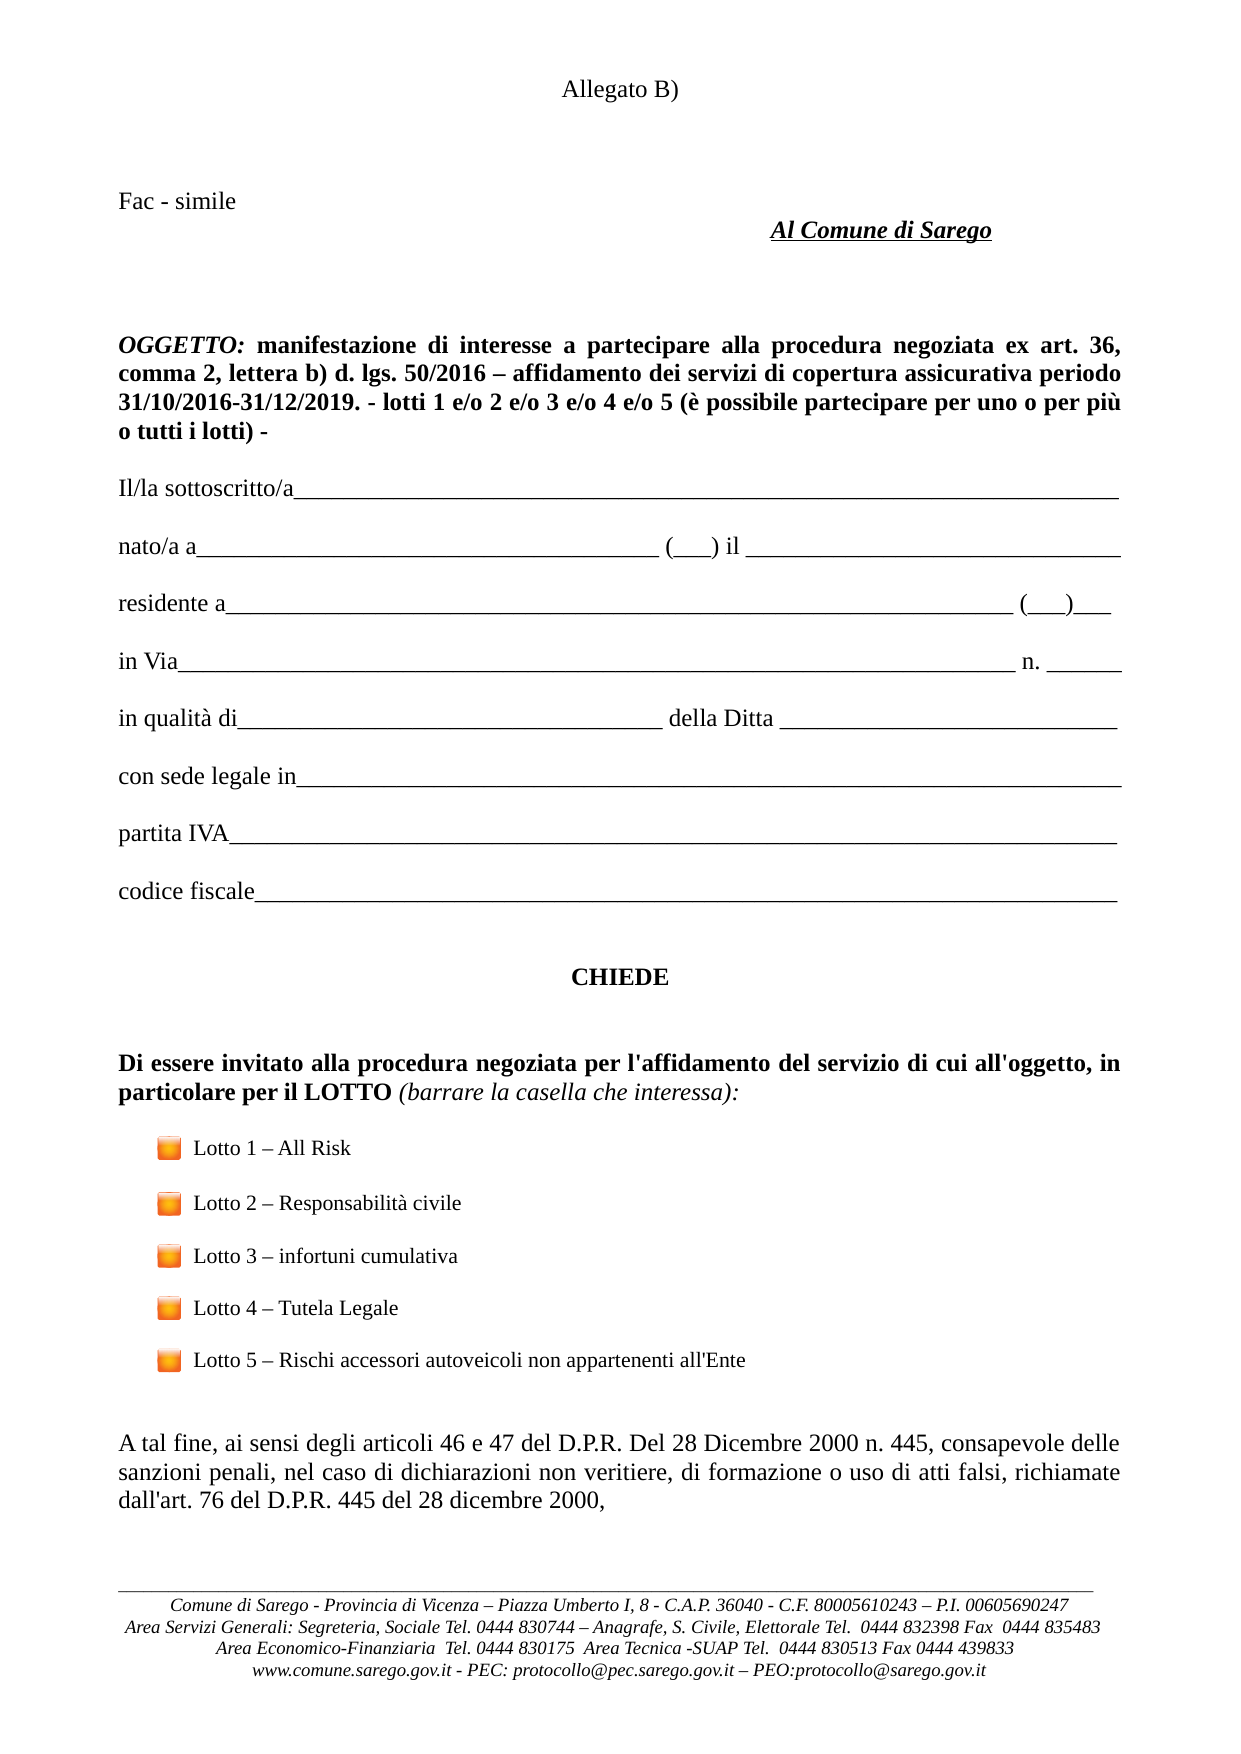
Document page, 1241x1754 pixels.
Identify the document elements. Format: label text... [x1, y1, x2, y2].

text OGGETTO: manifestazione di interesse a partecipare alla procedura negoziata ex art. 36, comma 2, lettera b) d. lgs. 50/2016 – affidamento dei servizi di copertura assicurativa periodo 31/10/2016-31/12/2019. - lotti 1 e/o 2 e/o 3 e/o 4 e/o 5 (è possibile partecipare per uno o per più o tutti i lotti) - [118, 330, 1122, 445]
text in Via___________________________________________________________________ n. ______ [118, 646, 1122, 675]
text CHIEDE [118, 962, 1122, 991]
text con sede legale in__________________________________________________________________ [118, 761, 1122, 790]
list Lotto 1 – All Risk [156, 1135, 1122, 1162]
text partita IVA_______________________________________________________________________ [118, 818, 1122, 847]
text Fac - simile [118, 186, 1122, 215]
text Al Comune di Sarego [118, 215, 1122, 243]
text in qualità di__________________________________ della Ditta ___________________________ [118, 703, 1122, 732]
list Lotto 2 – Responsabilità civile [156, 1190, 1122, 1217]
text A tal fine, ai sensi degli articoli 46 e 47 del D.P.R. Del 28 Dicembre 2000 n. 445, consapevole delle sanzioni penali, nel caso di dichiarazioni non veritiere, di formazione o uso di atti falsi, richiamate dall'art. 76 del D.P.R. 445 del 28 dicembre 2000, [118, 1428, 1122, 1514]
text residente a_______________________________________________________________ (___)___ [118, 588, 1122, 617]
list Lotto 4 – Tutela Legale [156, 1295, 1122, 1322]
text nato/a a_____________________________________ (___) il ______________________________ [118, 531, 1122, 560]
text codice fiscale_____________________________________________________________________ [118, 876, 1122, 905]
list Lotto 3 – infortuni cumulativa [156, 1243, 1122, 1269]
text Il/la sottoscritto/a__________________________________________________________________ [118, 473, 1122, 502]
list Lotto 5 – Rischi accessori autoveicoli non appartenenti all'Ente [156, 1347, 1122, 1374]
text Di essere invitato alla procedura negoziata per l'affidamento del servizio di cui all'oggetto, in particolare per il LOTTO (barrare la casella che interessa): [118, 1048, 1122, 1106]
